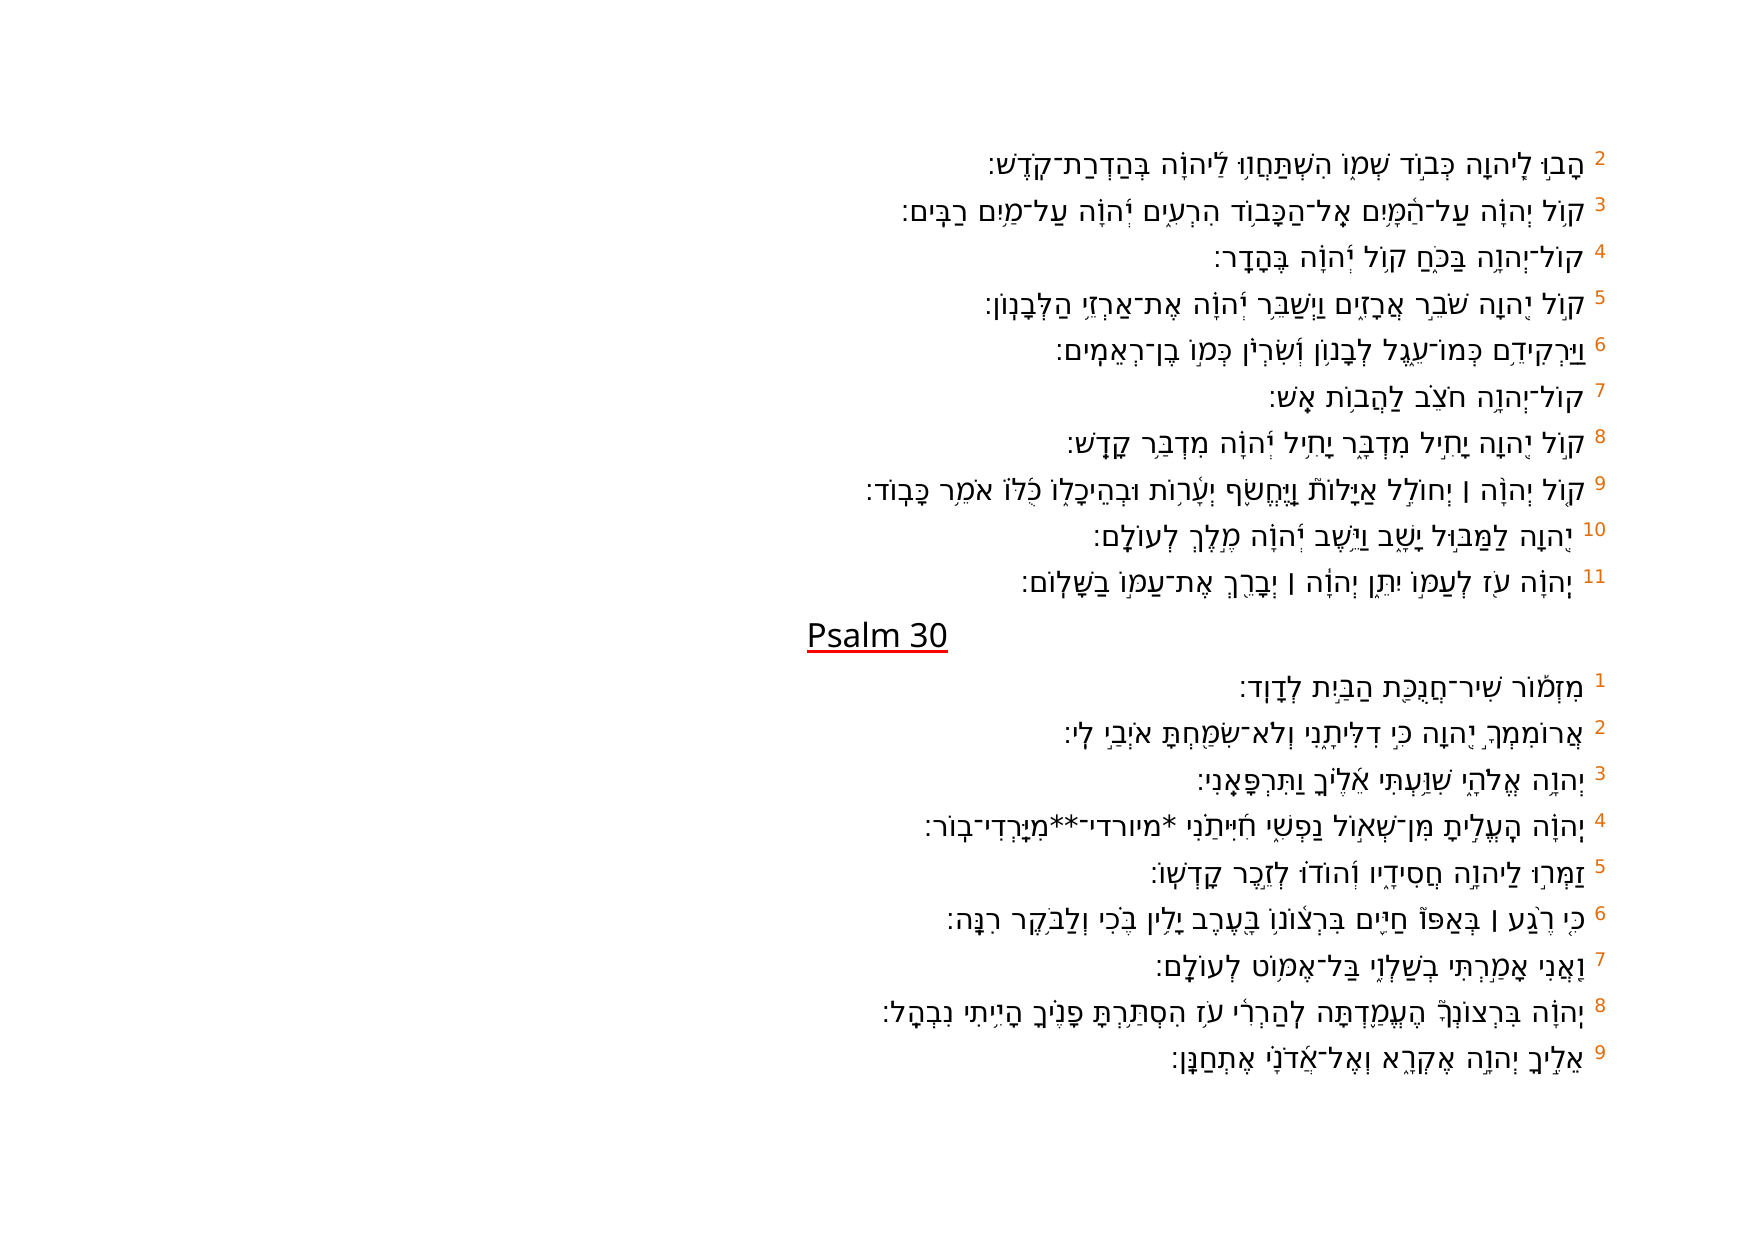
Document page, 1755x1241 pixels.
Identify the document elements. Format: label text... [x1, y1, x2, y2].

text 8 ק֣וֹל יְ֭הוָה יָחִ֣יל מִדְבָּ֑ר יָחִ֥יל יְ֝הוָ֗ה מִדְבַּ֥ר קָדֵֽשׁ׃ ‬‬‬‬ [148, 426, 1606, 460]
text 3 יְהוָ֥ה אֱלֹהָ֑י שִׁוַּ֥עְתִּי אֵ֝לֶ֗יךָ וַתִּרְפָּאֵֽנִי׃ ‬‬‬‬ [148, 763, 1606, 797]
text 3 ק֥וֹל יְהוָ֗ה עַל־הַ֫מָּ֥יִם אֵֽל־הַכָּב֥וֹד הִרְעִ֑ים יְ֝הוָ֗ה עַל־מַ֥יִם רַבִּֽים׃ ‬‬‬‬ [148, 194, 1606, 228]
text 9 אֵלֶ֣יךָ יְהוָ֣ה אֶקְרָ֑א וְאֶל־אֲ֝דֹנָ֗י אֶתְחַנָּֽן׃ ‬‬‬‬ [148, 1042, 1606, 1076]
text 4 קוֹל־יְהוָ֥ה בַּכֹּ֑חַ ק֥וֹל יְ֝הוָ֗ה בֶּהָדָֽר׃ ‬‬‬‬ [148, 241, 1606, 274]
text 9 ק֤וֹל יְהוָ֨ה ׀ יְחוֹלֵ֣ל אַיָּלוֹת֮ וַֽיֶּחֱשֹׂ֢ף יְעָ֫ר֥וֹת וּבְהֵיכָל֑וֹ כֻּ֝לּ֗וֹ אֹמֵ֥ר כָּבֽוֹד׃ ‬‬‬‬ [148, 473, 1606, 507]
text 4 יְֽהוָ֗ה הֶֽעֱלִ֣יתָ מִּן־שְׁא֣וֹל נַפְשִׁ֑י חִ֝יִּיתַ֗נִי *מיורדי־**מִיָּֽרְדִי־בֽוֹר׃ ‬‬‬‬ [148, 809, 1606, 843]
text 2 אֲרוֹמִמְךָ֣ יְ֭הוָה כִּ֣י דִלִּיתָ֑נִי וְלֹא־שִׂמַּ֖חְתָּ אֹיְבַ֣י לִֽי׃ ‬‬‬‬ [148, 717, 1606, 751]
text Psalm 30 [148, 612, 1606, 658]
text 5 ק֣וֹל יְ֭הוָה שֹׁבֵ֣ר אֲרָזִ֑ים וַיְשַׁבֵּ֥ר יְ֝הוָ֗ה אֶת־אַרְזֵ֥י הַלְּבָנֽוֹן׃ ‬‬‬‬ [148, 287, 1606, 321]
text 11 יְֽהוָ֗ה עֹ֭ז לְעַמּ֣וֹ יִתֵּ֑ן יְהוָ֓ה ׀ יְבָרֵ֖ךְ אֶת־עַמּ֣וֹ בַשָּׁלֽוֹם׃ ‬‬‬‬ [148, 566, 1606, 600]
text 6 כִּ֤י רֶ֨גַע ׀ בְּאַפּוֹ֮ חַיִּ֢ים בִּרְצ֫וֹנ֥וֹ בָּ֭עֶרֶב יָלִ֥ין בֶּ֗כִי וְלַבֹּ֥קֶר רִנָּֽה׃ ‬‬‬‬ [148, 902, 1606, 936]
text 6 וַיַּרְקִידֵ֥ם כְּמוֹ־עֵ֑גֶל לְבָנ֥וֹן וְ֝שִׂרְיֹ֗ן כְּמ֣וֹ בֶן־רְאֵמִֽים׃ ‬‬‬‬ [148, 333, 1606, 367]
text 5 זַמְּר֣וּ לַיהוָ֣ה חֲסִידָ֑יו וְ֝הוֹד֗וּ לְזֵ֣כֶר קָדְשֽׁוֹ׃ ‬‬‬‬ [148, 856, 1606, 890]
text 7 קוֹל־יְהוָ֥ה חֹצֵ֗ב לַהֲב֥וֹת אֵֽשׁ׃ ‬‬‬‬ [148, 380, 1606, 414]
text 8 יְֽהוָ֗ה בִּרְצוֹנְךָ֮ הֶעֱמַ֢דְתָּה לְֽהַרְרִ֫י עֹ֥ז הִסְתַּ֥רְתָּ פָנֶ֗יךָ הָיִ֥יתִי נִבְהָֽל׃ ‬‬‬‬ [148, 995, 1606, 1029]
text 2 הָב֣וּ לַֽ֭יהוָה כְּב֣וֹד שְׁמ֑וֹ הִשְׁתַּחֲו֥וּ לַ֝יהוָ֗ה בְּהַדְרַת־קֹֽדֶשׁ׃ ‬‬‬‬ [148, 148, 1606, 182]
text 7 וַ֭אֲנִי אָמַ֣רְתִּי בְשַׁלְוִ֑י בַּל־אֶמּ֥וֹט לְעוֹלָֽם׃ ‬‬‬‬ [148, 949, 1606, 983]
text 10 יְ֭הוָה לַמַּבּ֣וּל יָשָׁ֑ב וַיֵּ֥שֶׁב יְ֝הוָ֗ה מֶ֣לֶךְ לְעוֹלָֽם׃ ‬‬‬‬ [148, 519, 1606, 553]
text 1 מִזְמ֡וֹר שִׁיר־חֲנֻכַּ֖ת הַבַּ֣יִת לְדָוִֽד׃ [148, 670, 1606, 704]
